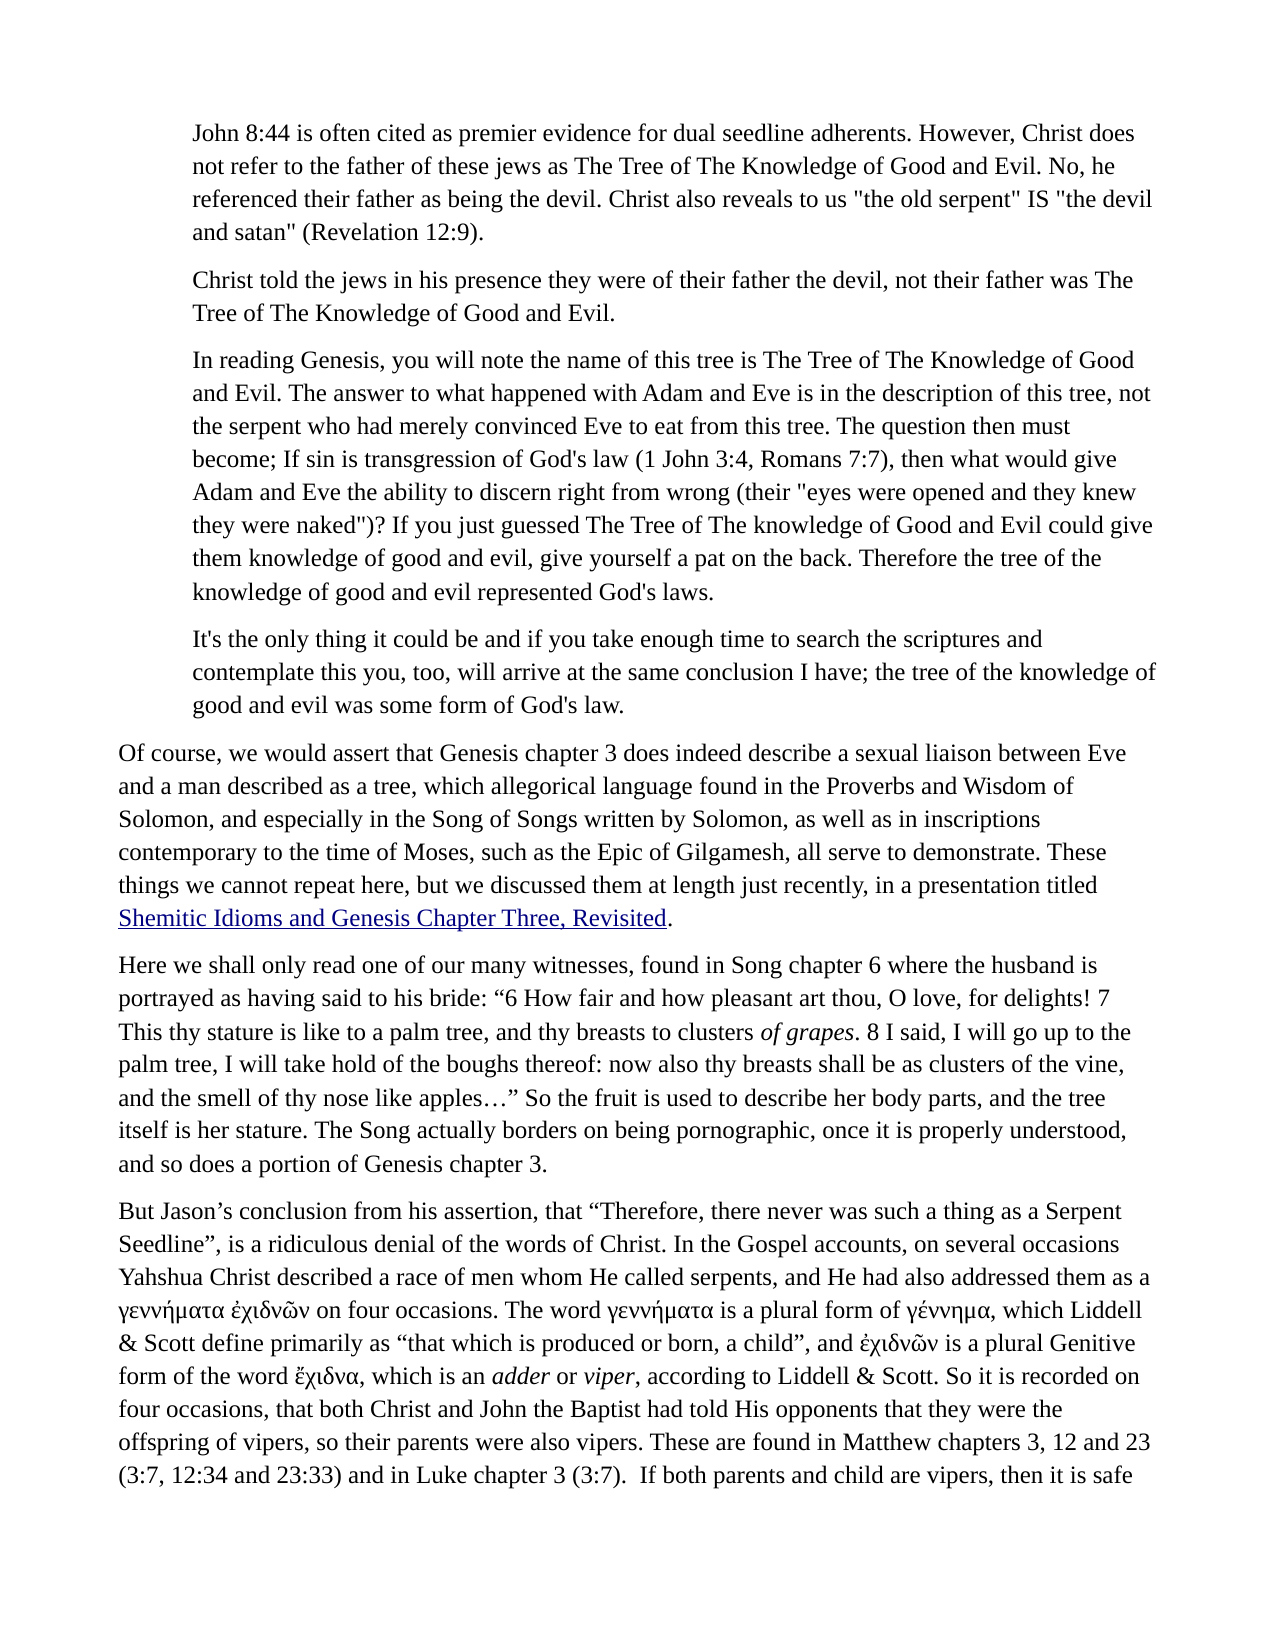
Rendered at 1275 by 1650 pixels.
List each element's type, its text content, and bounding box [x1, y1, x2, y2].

text It's the only thing it could be and if you take enough time to search the scriptures and contemplate this you, too, will arrive at the same conclusion I have; the tree of the knowledge of good and evil was some form of God's law. [192, 624, 1157, 719]
text Here we shall only read one of our many witnesses, found in Song chapter 6 where the husband is portrayed as having said to his bride: “6 How fair and how pleasant art thou, O love, for delights! 7 This thy stature is like to a palm tree, and thy breasts to clusters of grapes. 8 I said, I will go up to the palm tree, I will take hold of the boughs thereof: now also thy breasts shall be as clusters of the vine, and the smell of thy nose like apples…” So the fruit is used to describe her body parts, and the tree itself is her stature. The Song actually borders on being pornographic, once it is properly understood, and so does a portion of Genesis chapter 3. [118, 951, 1157, 1177]
text Of course, we would assert that Genesis chapter 3 does indeed describe a sexual liaison between Eve and a man described as a tree, which allegorical language found in the Proverbs and Wisdom of Solomon, and especially in the Song of Songs written by Solomon, as well as in inscriptions contemporary to the time of Moses, such as the Epic of Gilgamesh, all serve to demonstrate. These things we cannot repeat here, but we discussed them at length just recently, in a presentation titled Shemitic Idioms and Genesis Chapter Three, Revisited. [118, 738, 1157, 932]
text But Jason’s conclusion from his assertion, that “Therefore, there never was such a thing as a Serpent Seedline”, is a ridiculous denial of the words of Christ. In the Gospel accounts, on several occasions Yahshua Christ described a race of men whom He called serpents, and He had also addressed them as a γεννήματα ἐχιδνῶν on four occasions. The word γεννήματα is a plural form of γέννημα, which Liddell & Scott define primarily as “that which is produced or born, a child”, and ἐχιδνῶν is a plural Genitive form of the word ἔχιδνα, which is an adder or viper, according to Liddell & Scott. So it is recorded on four occasions, that both Christ and John the Baptist had told His opponents that they were the offspring of vipers, so their parents were also vipers. These are found in Matthew chapters 3, 12 and 23 (3:7, 12:34 and 23:33) and in Luke chapter 3 (3:7). If both parents and child are vipers, then it is safe [118, 1196, 1157, 1489]
text In reading Genesis, you will note the name of this tree is The Tree of The Knowledge of Good and Evil. The answer to what happened with Adam and Eve is in the description of this tree, not the serpent who had merely convinced Eve to eat from this tree. The question then must become; If sin is transgression of God's law (1 John 3:4, Romans 7:7), then what would give Adam and Eve the ability to discern right from wrong (their "eyes were opened and they knew they were naked")? If you just guessed The Tree of The knowledge of Good and Evil could give them knowledge of good and evil, give yourself a pat on the back. Therefore the tree of the knowledge of good and evil represented God's laws. [192, 345, 1157, 605]
text John 8:44 is often cited as premier evidence for dual seedline adherents. However, Christ does not refer to the father of these jews as The Tree of The Knowledge of Good and Evil. No, he referenced their father as being the devil. Christ also reveals to us "the old serpent" IS "the devil and satan" (Revelation 12:9). [192, 118, 1157, 246]
text Christ told the jews in his presence they were of their father the devil, not their father was The Tree of The Knowledge of Good and Evil. [192, 265, 1157, 327]
